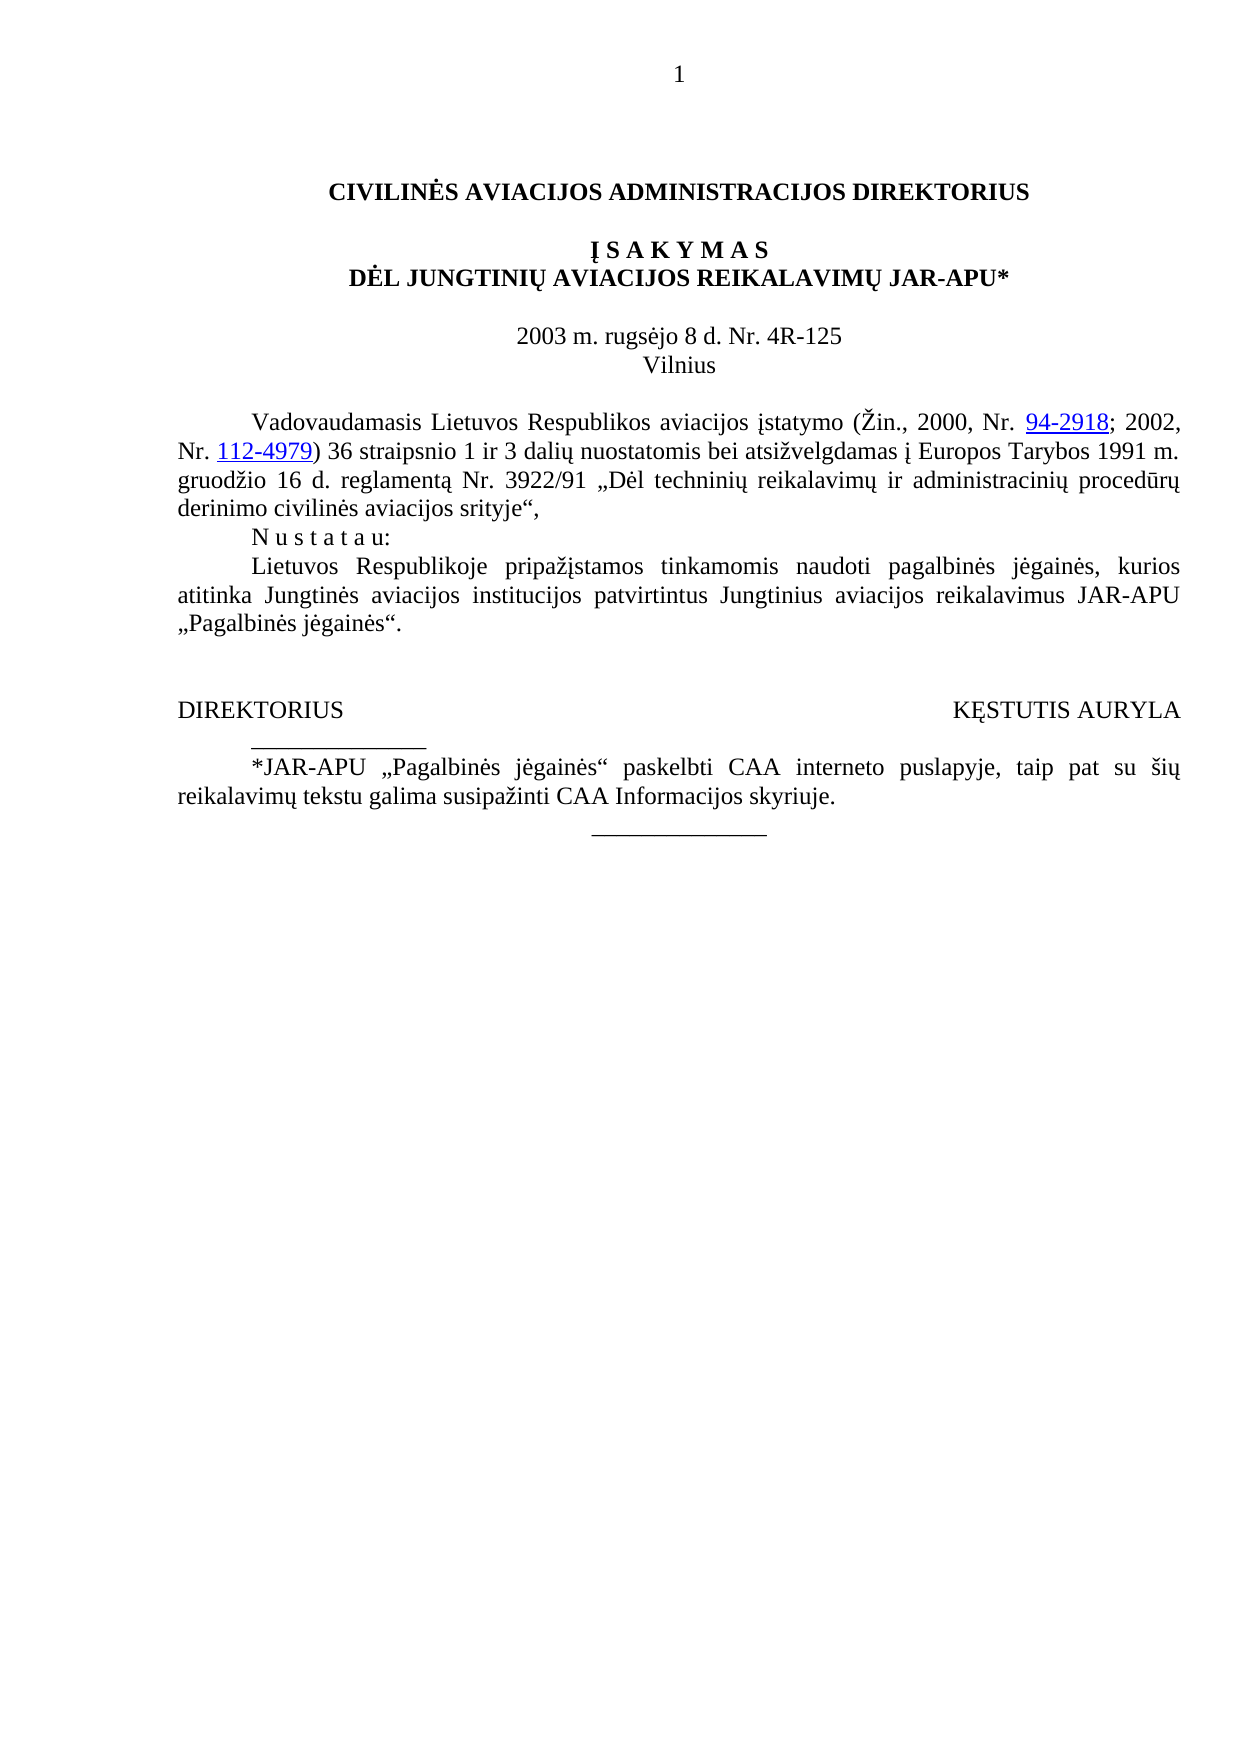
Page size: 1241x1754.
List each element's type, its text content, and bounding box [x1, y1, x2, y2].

text Lietuvos Respublikoje pripažįstamos tinkamomis naudoti pagalbinės jėgainės, kurios atitinka Jungtinės aviacijos institucijos patvirtintus Jungtinius aviacijos reikalavimus JAR-APU „Pagalbinės jėgainės“. [177, 551, 1181, 637]
text CIVILINĖS AVIACIJOS ADMINISTRACIJOS DIREKTORIUS [177, 177, 1181, 206]
text *JAR-APU „Pagalbinės jėgainės“ paskelbti CAA interneto puslapyje, taip pat su šių reikalavimų tekstu galima susipažinti CAA Informacijos skyriuje. [177, 752, 1181, 810]
text 2003 m. rugsėjo 8 d. Nr. 4R-125 [177, 321, 1181, 350]
text Vadovaudamasis Lietuvos Respublikos aviacijos įstatymo (Žin., 2000, Nr. 94-2918; 2002, Nr. 112-4979) 36 straipsnio 1 ir 3 dalių nuostatomis bei atsižvelgdamas į Europos Tarybos 1991 m. gruodžio 16 d. reglamentą Nr. 3922/91 „Dėl techninių reikalavimų ir administracinių procedūrų derinimo civilinės aviacijos srityje“, [177, 407, 1181, 522]
text DĖL JUNGTINIŲ AVIACIJOS REIKALAVIMŲ JAR-APU* [177, 263, 1181, 292]
text ______________ [177, 723, 1181, 752]
text Vilnius [177, 350, 1181, 378]
text Nustatau: [177, 522, 1181, 551]
text DIREKTORIUS KĘSTUTIS AURYLA [177, 695, 1181, 723]
text ______________ [177, 810, 1181, 838]
text Į S A K Y M A S [177, 235, 1181, 263]
